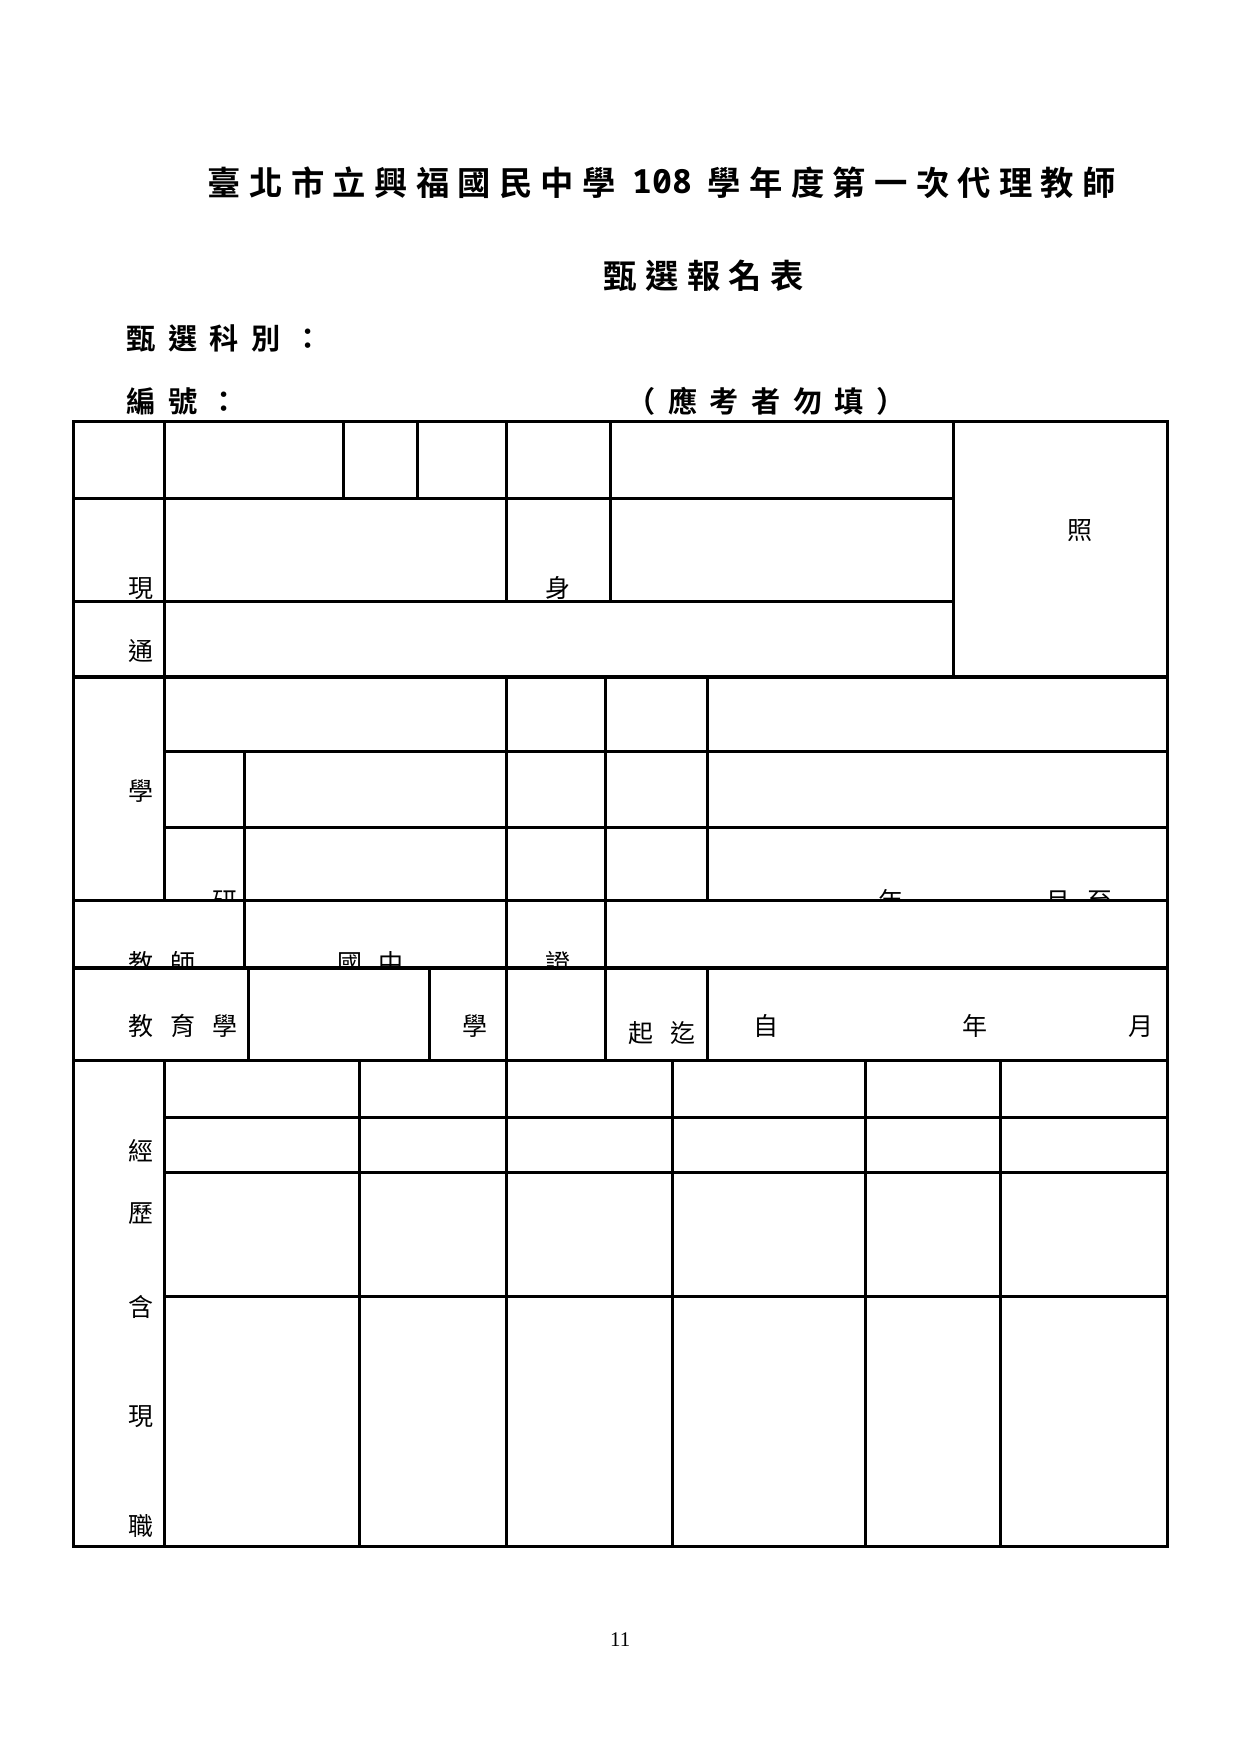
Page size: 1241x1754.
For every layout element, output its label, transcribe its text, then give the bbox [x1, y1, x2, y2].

table_cell [674, 1174, 864, 1295]
table_cell 國中 科 [246, 902, 505, 966]
table_cell [246, 753, 505, 826]
table_cell 大 學 [166, 753, 243, 826]
table_header 出生 年月日 [508, 423, 609, 497]
text 臺北市立興福國民中學108學年度第一次代理教師甄選報名表 [175, 108, 1120, 295]
table_cell 職 稱 [867, 1062, 999, 1116]
table_cell 學分數 [431, 970, 505, 1059]
table_cell 組 別 [607, 679, 706, 750]
table_cell 起 迄 年 月 [709, 679, 1166, 750]
table_cell 起 迄 年 月 [508, 1062, 671, 1116]
table_cell 系 科 [508, 679, 604, 750]
table_header 照 片 [955, 423, 1166, 675]
table_header 年 月 日 [612, 423, 952, 497]
table_cell 教育學分 修習學校 [75, 970, 247, 1059]
table_cell 年 月至 年 月 [709, 829, 1166, 899]
table_cell [867, 1119, 999, 1171]
table_cell [361, 1298, 505, 1545]
table_header [419, 423, 505, 497]
table_cell [166, 1298, 358, 1545]
table_cell [508, 753, 604, 826]
table_cell [674, 1298, 864, 1545]
table_cell [508, 829, 604, 899]
table_cell [166, 500, 505, 600]
table_cell [250, 970, 428, 1059]
table_cell [607, 753, 706, 826]
table_cell 學 校 名 稱 [166, 679, 505, 750]
table_cell [674, 1119, 864, 1171]
table_cell [1002, 1174, 1166, 1295]
table_cell 服務機關學校 [674, 1062, 864, 1116]
table_cell [166, 1119, 358, 1171]
table_cell [508, 970, 604, 1059]
table_cell 教師登記 (檢定)種類 [75, 902, 243, 966]
table_cell [508, 1298, 671, 1545]
table_cell 研究所 [166, 829, 243, 899]
table_cell [612, 500, 952, 600]
table_cell [508, 1174, 671, 1295]
table_cell 通訊處 [75, 603, 163, 675]
table_cell [166, 1174, 358, 1295]
table_cell 年 月至 年 月 [709, 753, 1166, 826]
table_cell 聯絡電話及手機：（ ） [166, 603, 952, 675]
table_cell 起 迄 年 月 [1002, 1062, 1166, 1116]
table_cell 經 歷 含 現 職 [75, 1062, 163, 1545]
text 甄選科別： 編號： （應考者勿填） [69, 295, 1164, 420]
table_cell [867, 1298, 999, 1545]
table_cell 年 月 字第 號 [607, 902, 1166, 966]
table_cell 學 歷 [75, 679, 163, 899]
table_cell 現職 [75, 500, 163, 600]
table_cell [607, 829, 706, 899]
table_cell 職 稱 [361, 1062, 505, 1116]
table_cell [1002, 1298, 1166, 1545]
table_cell 自 年 月 日至 年 月 日 （如為師大院校畢業者免填） [709, 970, 1166, 1059]
table_cell [867, 1174, 999, 1295]
table_header [166, 423, 342, 497]
table_cell [361, 1119, 505, 1171]
table_cell [1002, 1119, 1166, 1171]
table_cell [361, 1174, 505, 1295]
table_header 性別 [345, 423, 416, 497]
table_cell 起迄 年月 [607, 970, 706, 1059]
table_cell 國中 科 [341, 954, 351, 966]
table_cell 證書 字號 [508, 902, 604, 966]
table_header 姓 名 [75, 423, 163, 497]
table_cell [246, 829, 505, 899]
table_cell [508, 1119, 671, 1171]
table_cell 身分證 字號 [508, 500, 609, 600]
table_cell 服務機關學校 [166, 1062, 358, 1116]
